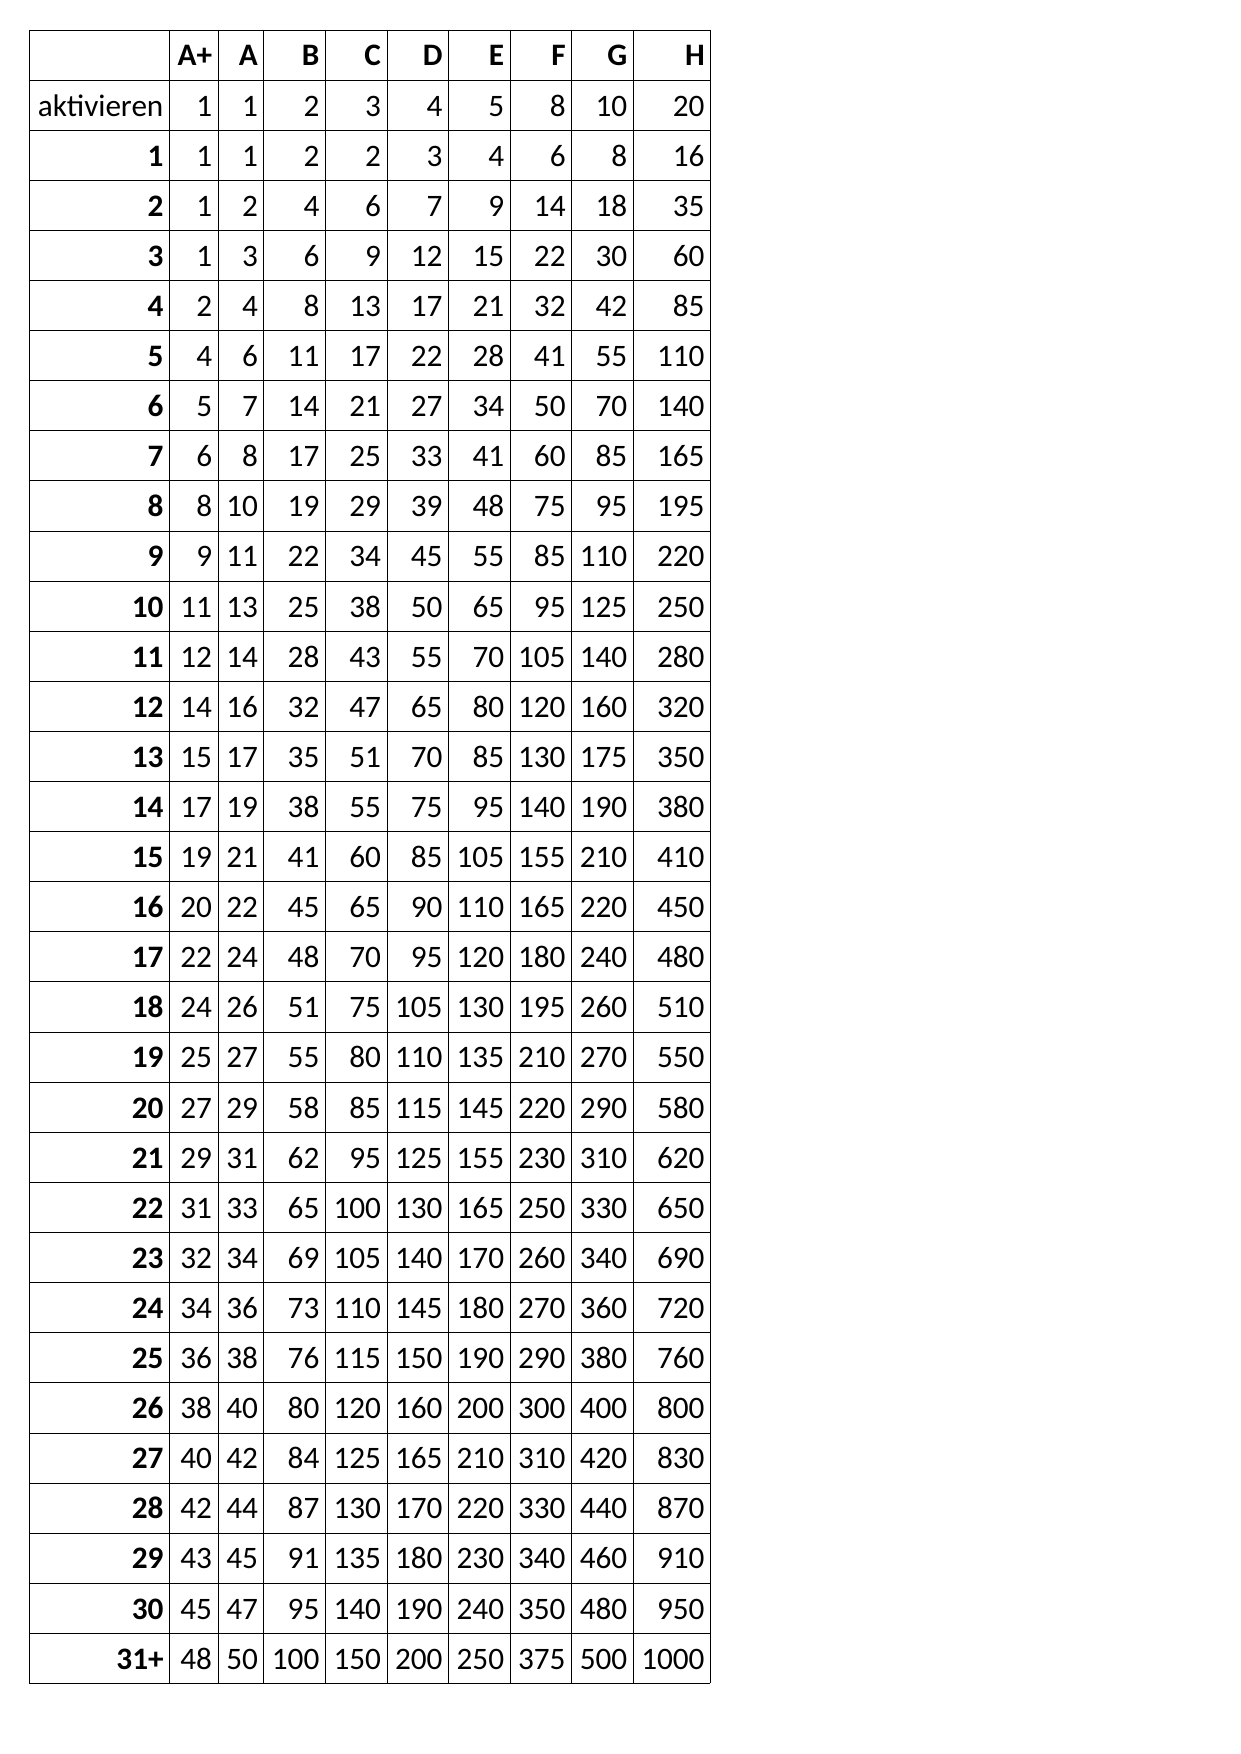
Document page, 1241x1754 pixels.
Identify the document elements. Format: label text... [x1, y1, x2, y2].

table_cell 500 [572, 1634, 633, 1683]
table_cell 9 [449, 181, 510, 230]
table_cell 35 [634, 181, 710, 230]
table_cell 6 [219, 331, 263, 380]
table_cell 17 [30, 932, 169, 981]
table_cell 120 [326, 1383, 387, 1432]
table_cell 30 [572, 231, 633, 280]
table_cell 155 [511, 832, 571, 881]
table_cell 24 [30, 1283, 169, 1332]
table_cell 65 [449, 582, 510, 631]
table_cell 5 [449, 81, 510, 130]
table_cell 290 [511, 1333, 571, 1382]
table_cell 290 [572, 1083, 633, 1132]
table_cell 210 [511, 1033, 571, 1082]
table_cell 75 [326, 982, 387, 1032]
table_cell 65 [326, 882, 387, 931]
table_cell 30 [30, 1584, 169, 1633]
table_cell 95 [388, 932, 448, 981]
table_cell 3 [30, 231, 169, 280]
table_cell 55 [449, 532, 510, 581]
table_cell 12 [170, 632, 218, 681]
table_cell 85 [572, 431, 633, 480]
table_cell 15 [449, 231, 510, 280]
table_cell 62 [264, 1133, 325, 1182]
table_cell 105 [511, 632, 571, 681]
table_cell 22 [511, 231, 571, 280]
table_cell 2 [326, 131, 387, 180]
table_cell 350 [634, 732, 710, 781]
table_cell 580 [634, 1083, 710, 1132]
table_cell 100 [326, 1183, 387, 1232]
table_cell 160 [388, 1383, 448, 1432]
table_cell 180 [511, 932, 571, 981]
table_cell 25 [264, 582, 325, 631]
table_header B [264, 31, 325, 79]
table_cell 910 [634, 1534, 710, 1583]
table_cell 12 [30, 682, 169, 731]
table_cell 28 [449, 331, 510, 380]
table_cell 70 [449, 632, 510, 681]
table_cell 21 [449, 281, 510, 330]
table_cell 3 [326, 81, 387, 130]
table_cell 24 [170, 982, 218, 1032]
table_cell 220 [634, 532, 710, 581]
table_cell 43 [170, 1534, 218, 1583]
table_cell 36 [170, 1333, 218, 1382]
table_cell 5 [30, 331, 169, 380]
table_cell 45 [219, 1534, 263, 1583]
table_cell 110 [449, 882, 510, 931]
table_cell 31 [170, 1183, 218, 1232]
table_cell 170 [388, 1484, 448, 1533]
table_cell 2 [170, 281, 218, 330]
table_cell 32 [264, 682, 325, 731]
table_cell 28 [30, 1484, 169, 1533]
table_cell 17 [326, 331, 387, 380]
table_cell 7 [30, 431, 169, 480]
table_cell 25 [30, 1333, 169, 1382]
table_cell 125 [326, 1434, 387, 1482]
table_cell 130 [449, 982, 510, 1032]
table_cell 1000 [634, 1634, 710, 1683]
table_cell 340 [572, 1233, 633, 1282]
table_cell 10 [572, 81, 633, 130]
table_cell 400 [572, 1383, 633, 1432]
table_cell 380 [634, 782, 710, 831]
table_cell 6 [30, 381, 169, 430]
table_cell 130 [511, 732, 571, 781]
table_cell 87 [264, 1484, 325, 1533]
table_cell 25 [170, 1033, 218, 1082]
table_cell 95 [572, 481, 633, 531]
table_cell 16 [30, 882, 169, 931]
table_cell 260 [511, 1233, 571, 1282]
table_cell 31+ [30, 1634, 169, 1683]
table_cell 4 [219, 281, 263, 330]
table_cell 44 [219, 1484, 263, 1533]
table_cell 145 [449, 1083, 510, 1132]
table_cell aktivieren [30, 81, 169, 130]
table_cell 800 [634, 1383, 710, 1432]
table_cell 70 [326, 932, 387, 981]
table_cell 16 [634, 131, 710, 180]
table_cell 620 [634, 1133, 710, 1182]
table_cell 48 [170, 1634, 218, 1683]
table_cell 175 [572, 732, 633, 781]
table_cell 310 [572, 1133, 633, 1182]
table_cell 50 [511, 381, 571, 430]
table_cell 3 [388, 131, 448, 180]
table_cell 32 [511, 281, 571, 330]
table_cell 200 [449, 1383, 510, 1432]
table_cell 1 [170, 81, 218, 130]
table_cell 8 [219, 431, 263, 480]
table_cell 8 [572, 131, 633, 180]
table_cell 48 [449, 481, 510, 531]
table_cell 230 [449, 1534, 510, 1583]
table_cell 140 [572, 632, 633, 681]
table_cell 8 [170, 481, 218, 531]
table_cell 95 [326, 1133, 387, 1182]
table_cell 27 [170, 1083, 218, 1132]
table_cell 270 [511, 1283, 571, 1332]
table_cell 27 [219, 1033, 263, 1082]
table_cell 23 [30, 1233, 169, 1282]
table_cell 130 [388, 1183, 448, 1232]
table_cell 240 [449, 1584, 510, 1633]
table_cell 47 [219, 1584, 263, 1633]
table_cell 19 [219, 782, 263, 831]
table_cell 85 [449, 732, 510, 781]
table_cell 330 [511, 1484, 571, 1533]
table_cell 105 [326, 1233, 387, 1282]
table_cell 310 [511, 1434, 571, 1482]
table_cell 190 [572, 782, 633, 831]
table_cell 110 [572, 532, 633, 581]
table_cell 55 [326, 782, 387, 831]
table_cell 14 [511, 181, 571, 230]
table_cell 90 [388, 882, 448, 931]
table_cell 22 [219, 882, 263, 931]
table_cell 31 [219, 1133, 263, 1182]
table_cell 280 [634, 632, 710, 681]
table_cell 9 [326, 231, 387, 280]
table_cell 19 [30, 1033, 169, 1082]
table_cell 6 [326, 181, 387, 230]
table_cell 45 [264, 882, 325, 931]
table_cell 55 [572, 331, 633, 380]
table_cell 22 [170, 932, 218, 981]
table_cell 220 [511, 1083, 571, 1132]
table_cell 42 [572, 281, 633, 330]
table_cell 13 [30, 732, 169, 781]
table_cell 38 [219, 1333, 263, 1382]
table_cell 80 [326, 1033, 387, 1082]
table_cell 1 [219, 81, 263, 130]
table_cell 190 [388, 1584, 448, 1633]
table_cell 250 [511, 1183, 571, 1232]
table_cell 9 [30, 532, 169, 581]
table_cell 150 [326, 1634, 387, 1683]
table_cell 450 [634, 882, 710, 931]
table_cell 84 [264, 1434, 325, 1482]
table_cell 11 [219, 532, 263, 581]
table_cell 165 [388, 1434, 448, 1482]
table_cell 380 [572, 1333, 633, 1382]
table_cell 41 [449, 431, 510, 480]
table_cell 58 [264, 1083, 325, 1132]
table_cell 29 [219, 1083, 263, 1132]
table_cell 18 [30, 982, 169, 1032]
table_cell 14 [264, 381, 325, 430]
table_header A+ [170, 31, 218, 79]
table_cell 1 [170, 131, 218, 180]
table_cell 38 [170, 1383, 218, 1432]
table_cell 85 [326, 1083, 387, 1132]
table_cell 195 [511, 982, 571, 1032]
table_cell 36 [219, 1283, 263, 1332]
table_cell 10 [219, 481, 263, 531]
table_cell 73 [264, 1283, 325, 1332]
table_cell 40 [170, 1434, 218, 1482]
table_header [30, 31, 169, 79]
table_cell 19 [264, 481, 325, 531]
table_cell 7 [219, 381, 263, 430]
table_cell 85 [634, 281, 710, 330]
table_cell 19 [170, 832, 218, 881]
table_cell 2 [219, 181, 263, 230]
table_cell 2 [264, 81, 325, 130]
table_cell 24 [219, 932, 263, 981]
table_cell 200 [388, 1634, 448, 1683]
table_cell 5 [170, 381, 218, 430]
table_cell 105 [449, 832, 510, 881]
table_cell 29 [170, 1133, 218, 1182]
table_cell 4 [30, 281, 169, 330]
table_cell 80 [449, 682, 510, 731]
table_cell 22 [264, 532, 325, 581]
table_cell 270 [572, 1033, 633, 1082]
table_cell 20 [30, 1083, 169, 1132]
table_cell 8 [264, 281, 325, 330]
table_cell 95 [449, 782, 510, 831]
table_cell 38 [326, 582, 387, 631]
table_cell 350 [511, 1584, 571, 1633]
table_cell 110 [388, 1033, 448, 1082]
table_cell 18 [572, 181, 633, 230]
table_cell 300 [511, 1383, 571, 1432]
table_cell 75 [511, 481, 571, 531]
table_cell 40 [219, 1383, 263, 1432]
table_cell 220 [572, 882, 633, 931]
table_cell 22 [388, 331, 448, 380]
table_cell 140 [388, 1233, 448, 1282]
table_cell 340 [511, 1534, 571, 1583]
table_cell 9 [170, 532, 218, 581]
table_cell 42 [170, 1484, 218, 1533]
table_cell 11 [264, 331, 325, 380]
table_cell 50 [388, 582, 448, 631]
table_cell 135 [326, 1534, 387, 1583]
table_cell 140 [326, 1584, 387, 1633]
table_cell 41 [511, 331, 571, 380]
table_cell 120 [511, 682, 571, 731]
table_cell 48 [264, 932, 325, 981]
table_cell 75 [388, 782, 448, 831]
table_cell 11 [170, 582, 218, 631]
table_cell 17 [170, 782, 218, 831]
table_cell 510 [634, 982, 710, 1032]
table_cell 20 [634, 81, 710, 130]
table_header A [219, 31, 263, 79]
table_cell 330 [572, 1183, 633, 1232]
table_cell 69 [264, 1233, 325, 1282]
table_header C [326, 31, 387, 79]
table_cell 43 [326, 632, 387, 681]
table_cell 91 [264, 1534, 325, 1583]
table_cell 6 [511, 131, 571, 180]
table_cell 8 [30, 481, 169, 531]
table_cell 3 [219, 231, 263, 280]
table_cell 180 [449, 1283, 510, 1332]
table_cell 95 [511, 582, 571, 631]
table_cell 250 [449, 1634, 510, 1683]
table_cell 51 [264, 982, 325, 1032]
table_cell 690 [634, 1233, 710, 1282]
table_cell 410 [634, 832, 710, 881]
table_cell 11 [30, 632, 169, 681]
table_cell 65 [264, 1183, 325, 1232]
table_cell 180 [388, 1534, 448, 1583]
table_cell 70 [388, 732, 448, 781]
table_cell 21 [30, 1133, 169, 1182]
table_cell 27 [388, 381, 448, 430]
table_cell 2 [264, 131, 325, 180]
table_cell 230 [511, 1133, 571, 1182]
table_cell 85 [511, 532, 571, 581]
table_cell 460 [572, 1534, 633, 1583]
table_cell 1 [219, 131, 263, 180]
table_cell 33 [388, 431, 448, 480]
table_cell 650 [634, 1183, 710, 1232]
table_cell 240 [572, 932, 633, 981]
table_cell 760 [634, 1333, 710, 1382]
table_cell 21 [219, 832, 263, 881]
table_cell 17 [264, 431, 325, 480]
table_cell 70 [572, 381, 633, 430]
table_cell 15 [170, 732, 218, 781]
table_cell 6 [264, 231, 325, 280]
table_cell 1 [170, 231, 218, 280]
table_cell 190 [449, 1333, 510, 1382]
table_cell 50 [219, 1634, 263, 1683]
table_cell 60 [634, 231, 710, 280]
table_cell 15 [30, 832, 169, 881]
table_cell 130 [326, 1484, 387, 1533]
table_cell 25 [326, 431, 387, 480]
table_cell 4 [388, 81, 448, 130]
table_cell 375 [511, 1634, 571, 1683]
table_cell 60 [326, 832, 387, 881]
table_cell 950 [634, 1584, 710, 1633]
table_cell 27 [30, 1434, 169, 1482]
table_cell 42 [219, 1434, 263, 1482]
table_cell 480 [572, 1584, 633, 1633]
table_cell 55 [264, 1033, 325, 1082]
table_cell 105 [388, 982, 448, 1032]
table_cell 125 [388, 1133, 448, 1182]
table_cell 120 [449, 932, 510, 981]
table_cell 26 [219, 982, 263, 1032]
table_cell 32 [170, 1233, 218, 1282]
table_cell 550 [634, 1033, 710, 1082]
table_cell 1 [170, 181, 218, 230]
table_cell 29 [30, 1534, 169, 1583]
table_cell 250 [634, 582, 710, 631]
table_cell 8 [511, 81, 571, 130]
table_cell 160 [572, 682, 633, 731]
table_header F [511, 31, 571, 79]
table_cell 195 [634, 481, 710, 531]
table_cell 115 [326, 1333, 387, 1382]
table_cell 14 [170, 682, 218, 731]
table_cell 115 [388, 1083, 448, 1132]
table_cell 2 [30, 181, 169, 230]
table_cell 125 [572, 582, 633, 631]
table_cell 35 [264, 732, 325, 781]
table_cell 95 [264, 1584, 325, 1633]
table_cell 28 [264, 632, 325, 681]
table_cell 20 [170, 882, 218, 931]
table_header H [634, 31, 710, 79]
table_cell 80 [264, 1383, 325, 1432]
table_cell 165 [449, 1183, 510, 1232]
table_cell 14 [30, 782, 169, 831]
table_cell 45 [170, 1584, 218, 1633]
table_cell 360 [572, 1283, 633, 1332]
table_cell 165 [634, 431, 710, 480]
table_cell 60 [511, 431, 571, 480]
table_cell 170 [449, 1233, 510, 1282]
table_cell 76 [264, 1333, 325, 1382]
table_cell 85 [388, 832, 448, 881]
table_cell 100 [264, 1634, 325, 1683]
table_cell 34 [449, 381, 510, 430]
table_cell 150 [388, 1333, 448, 1382]
table_cell 4 [264, 181, 325, 230]
table_cell 140 [511, 782, 571, 831]
table_cell 4 [170, 331, 218, 380]
table_cell 47 [326, 682, 387, 731]
table_cell 420 [572, 1434, 633, 1482]
table_cell 39 [388, 481, 448, 531]
table_cell 22 [30, 1183, 169, 1232]
table_cell 260 [572, 982, 633, 1032]
table_cell 165 [511, 882, 571, 931]
table_cell 34 [326, 532, 387, 581]
table_cell 55 [388, 632, 448, 681]
table_cell 210 [572, 832, 633, 881]
table_header E [449, 31, 510, 79]
table_cell 210 [449, 1434, 510, 1482]
table_cell 33 [219, 1183, 263, 1232]
table_cell 12 [388, 231, 448, 280]
table_cell 13 [219, 582, 263, 631]
table_cell 45 [388, 532, 448, 581]
table_cell 440 [572, 1484, 633, 1533]
table_cell 140 [634, 381, 710, 430]
table_header D [388, 31, 448, 79]
table_cell 320 [634, 682, 710, 731]
table_cell 21 [326, 381, 387, 430]
table_cell 6 [170, 431, 218, 480]
table_cell 65 [388, 682, 448, 731]
table_cell 220 [449, 1484, 510, 1533]
table_cell 7 [388, 181, 448, 230]
table_cell 110 [634, 331, 710, 380]
table_cell 38 [264, 782, 325, 831]
table_cell 26 [30, 1383, 169, 1432]
table_cell 29 [326, 481, 387, 531]
table_cell 14 [219, 632, 263, 681]
table_cell 13 [326, 281, 387, 330]
table_cell 830 [634, 1434, 710, 1482]
table_cell 34 [170, 1283, 218, 1332]
table_cell 1 [30, 131, 169, 180]
table_cell 16 [219, 682, 263, 731]
table_cell 135 [449, 1033, 510, 1082]
table_cell 34 [219, 1233, 263, 1282]
table_cell 155 [449, 1133, 510, 1182]
table_cell 110 [326, 1283, 387, 1332]
table_cell 4 [449, 131, 510, 180]
table_cell 17 [388, 281, 448, 330]
table_cell 480 [634, 932, 710, 981]
table_cell 41 [264, 832, 325, 881]
table_cell 720 [634, 1283, 710, 1332]
table_cell 17 [219, 732, 263, 781]
table_header G [572, 31, 633, 79]
table_cell 870 [634, 1484, 710, 1533]
table_cell 51 [326, 732, 387, 781]
table_cell 10 [30, 582, 169, 631]
table_cell 145 [388, 1283, 448, 1332]
